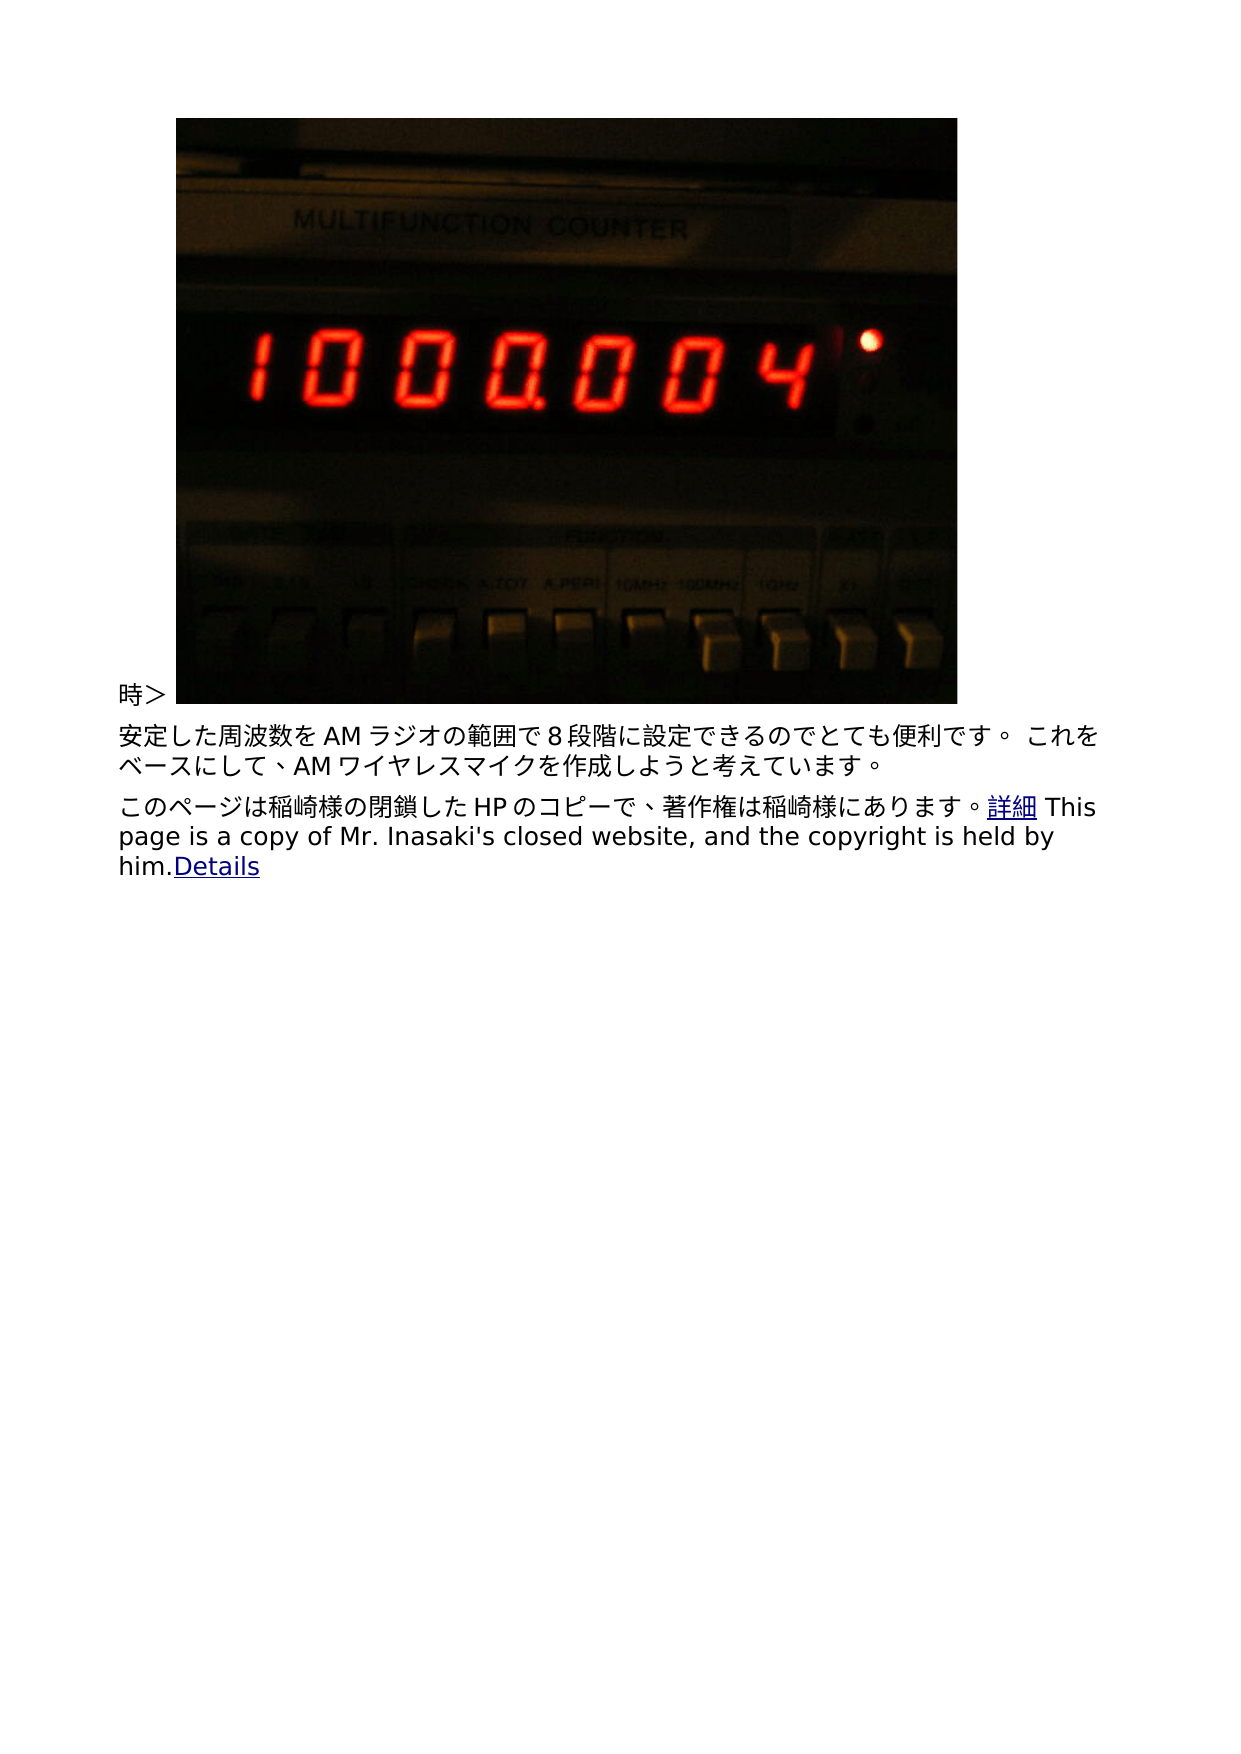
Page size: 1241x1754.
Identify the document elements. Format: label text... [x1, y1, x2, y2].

picture [176, 118, 958, 704]
text 時＞ [118, 118, 1122, 710]
text このページは稲崎様の閉鎖したHPのコピーで、著作権は稲崎様にあります。詳細 This page is a copy of Mr. Inasaki's closed website, and the copyright is held by him.Details [118, 793, 1122, 881]
text 安定した周波数をAMラジオの範囲で8段階に設定できるのでとても便利です。 これをベースにして、AMワイヤレスマイクを作成しようと考えています。 [118, 722, 1122, 781]
